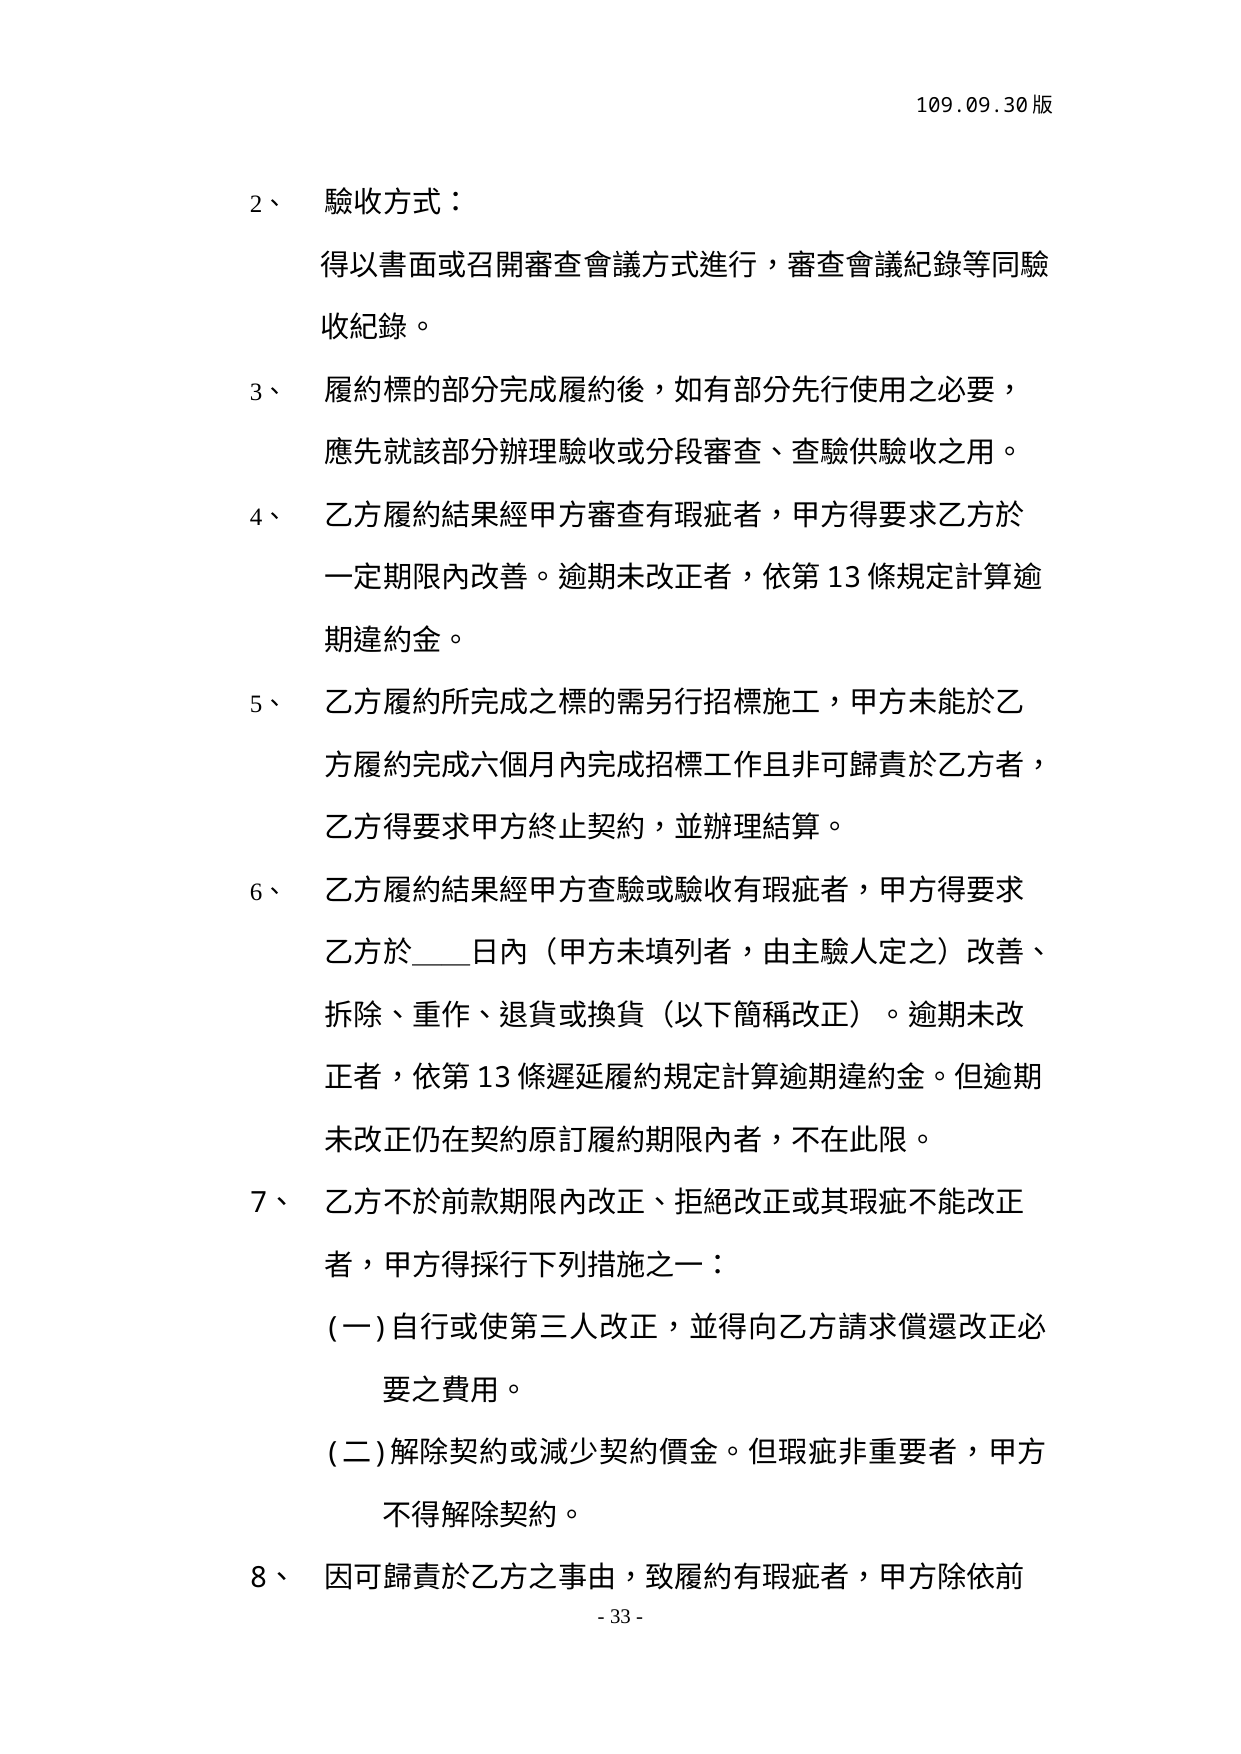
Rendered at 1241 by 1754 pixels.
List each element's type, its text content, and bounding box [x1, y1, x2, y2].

list 履約標的部分完成履約後，如有部分先行使用之必要，應先就該部分辦理驗收或分段審查、查驗供驗收之用。 [249, 346, 1053, 471]
list 乙方履約結果經甲方查驗或驗收有瑕疵者，甲方得要求乙方於＿＿日內（甲方未填列者，由主驗人定之）改善、拆除、重作、退貨或換貨（以下簡稱改正）。逾期未改正者，依第13條遲延履約規定計算逾期違約金。但逾期未改正仍在契約原訂履約期限內者，不在此限。 [249, 846, 1053, 1158]
list 因可歸責於乙方之事由，致履約有瑕疵者，甲方除依前 [249, 1533, 1053, 1596]
list 驗收方式： [249, 158, 1053, 221]
list 乙方履約所完成之標的需另行招標施工，甲方未能於乙方履約完成六個月內完成招標工作且非可歸責於乙方者，乙方得要求甲方終止契約，並辦理結算。 [249, 658, 1053, 846]
text 得以書面或召開審查會議方式進行，審查會議紀錄等同驗收紀錄。 [320, 221, 1053, 346]
list 乙方不於前款期限內改正、拒絕改正或其瑕疵不能改正者，甲方得採行下列措施之一： [249, 1158, 1053, 1283]
list 乙方履約結果經甲方審查有瑕疵者，甲方得要求乙方於一定期限內改善。逾期未改正者，依第13條規定計算逾期違約金。 [249, 471, 1053, 658]
text (二)解除契約或減少契約價金。但瑕疵非重要者，甲方不得解除契約。 [323, 1408, 1047, 1533]
text (一)自行或使第三人改正，並得向乙方請求償還改正必要之費用。 [323, 1283, 1047, 1408]
